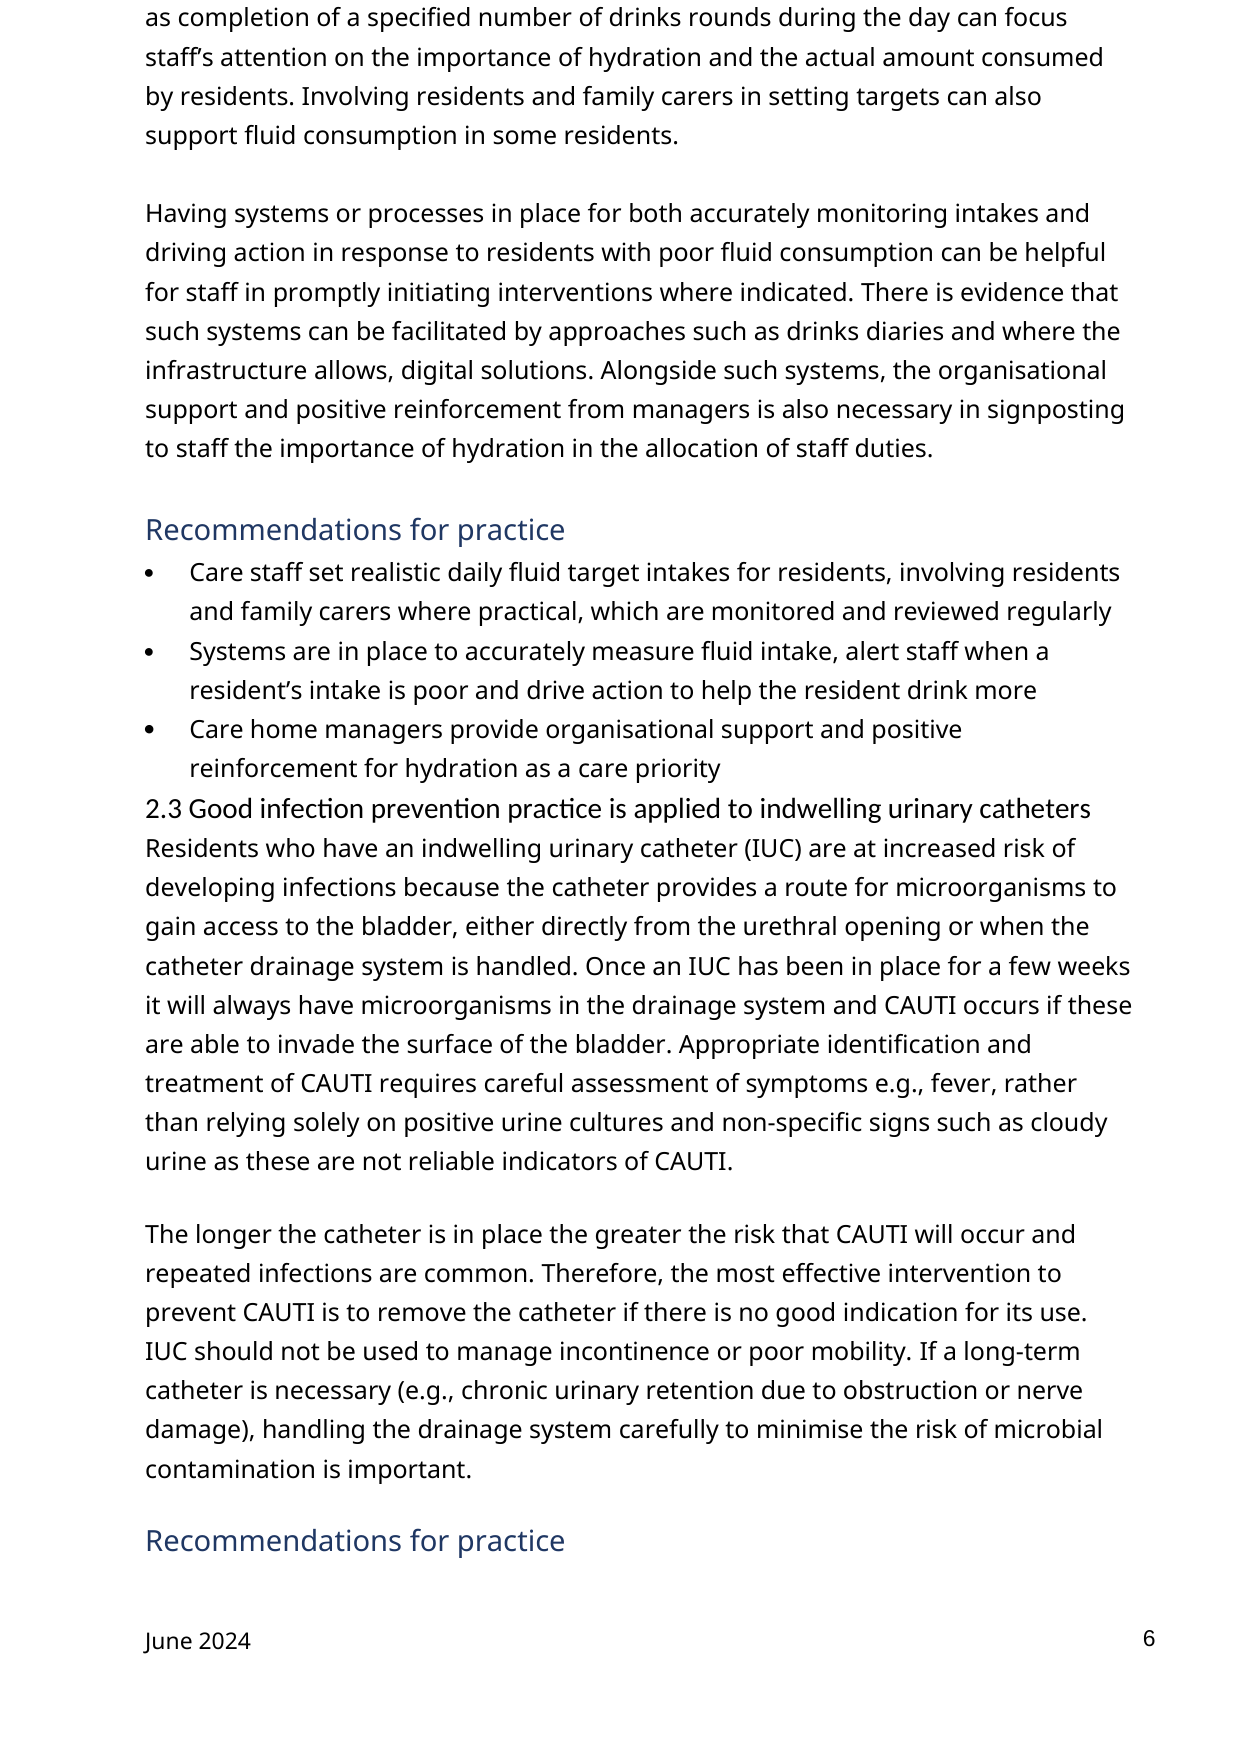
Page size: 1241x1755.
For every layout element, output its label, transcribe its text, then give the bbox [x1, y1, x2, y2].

text Having systems or processes in place for both accurately monitoring intakes and driving action in response to residents with poor fluid consumption can be helpful for staff in promptly initiating interventions where indicated. There is evidence that such systems can be facilitated by approaches such as drinks diaries and where the infrastructure allows, digital solutions. Alongside such systems, the organisational support and positive reinforcement from managers is also necessary in signposting to staff the importance of hydration in the allocation of staff duties. [145, 196, 1134, 465]
text 2.3 Good infection prevention practice is applied to indwelling urinary catheters [145, 790, 1134, 825]
text as completion of a specified number of drinks rounds during the day can focus staff’s attention on the importance of hydration and the actual amount consumed by residents. Involving residents and family carers in setting targets can also support fluid consumption in some residents. [145, 0, 1134, 152]
list Systems are in place to accurately measure fluid intake, alert staff when a resident’s intake is poor and drive action to help the resident drink more [145, 633, 1134, 706]
text Recommendations for practice [145, 1521, 1134, 1560]
text The longer the catheter is in place the greater the risk that CAUTI will occur and repeated infections are common. Therefore, the most effective intervention to prevent CAUTI is to remove the catheter if there is no good indication for its use. IUC should not be used to manage incontinence or poor mobility. If a long-term catheter is necessary (e.g., chronic urinary retention due to obstruction or nerve damage), handling the drainage system carefully to minimise the risk of microbial contamination is important. [145, 1216, 1134, 1485]
text Residents who have an indwelling urinary catheter (IUC) are at increased risk of developing infections because the catheter provides a route for microorganisms to gain access to the bladder, either directly from the urethral opening or when the catheter drainage system is handled. Once an IUC has been in place for a few weeks it will always have microorganisms in the drainage system and CAUTI occurs if these are able to invade the surface of the bladder. Appropriate identification and treatment of CAUTI requires careful assessment of symptoms e.g., fever, rather than relying solely on positive urine cultures and non-specific signs such as cloudy urine as these are not reliable indicators of CAUTI. [145, 831, 1134, 1178]
list Care home managers provide organisational support and positive reinforcement for hydration as a care priority [145, 711, 1134, 785]
list Care staff set realistic daily fluid target intakes for residents, involving residents and family carers where practical, which are monitored and reviewed regularly [145, 555, 1134, 628]
text Recommendations for practice [145, 509, 1134, 549]
